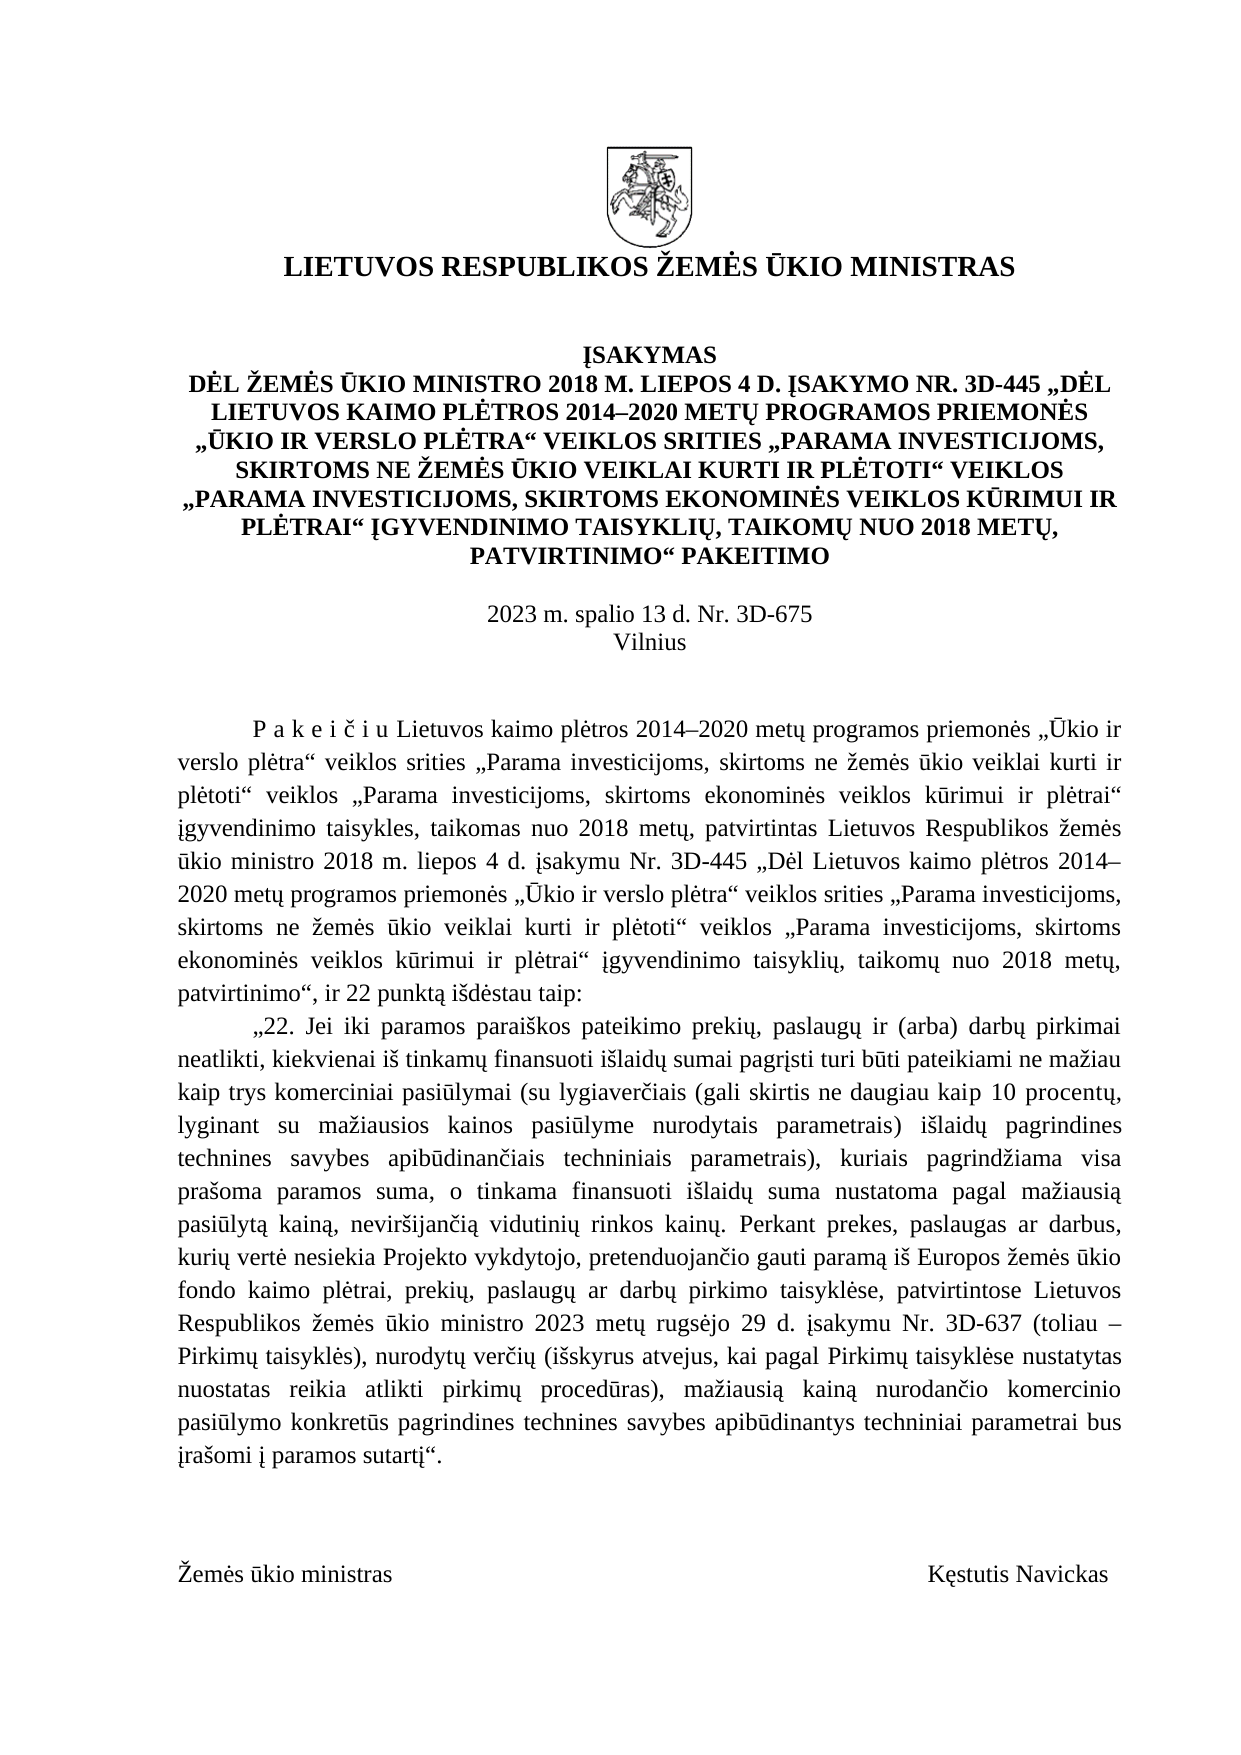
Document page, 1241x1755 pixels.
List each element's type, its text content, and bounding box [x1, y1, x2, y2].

text ĮSAKYMAS [177, 340, 1122, 369]
text P a k e i č i u Lietuvos kaimo plėtros 2014–2020 metų programos priemonės „Ūkio ir verslo plėtra“ veiklos srities „Parama investicijoms, skirtoms ne žemės ūkio veiklai kurti ir plėtoti“ veiklos „Parama investicijoms, skirtoms ekonominės veiklos kūrimui ir plėtrai“ įgyvendinimo taisykles, taikomas nuo 2018 metų, patvirtintas Lietuvos Respublikos žemės ūkio ministro 2018 m. liepos 4 d. įsakymu Nr. 3D-445 „Dėl Lietuvos kaimo plėtros 2014–2020 metų programos priemonės „Ūkio ir verslo plėtra“ veiklos srities „Parama investicijoms, skirtoms ne žemės ūkio veiklai kurti ir plėtoti“ veiklos „Parama investicijoms, skirtoms ekonominės veiklos kūrimui ir plėtrai“ įgyvendinimo taisyklių, taikomų nuo 2018 metų, patvirtinimo“, ir 22 punktą išdėstau taip: [177, 714, 1122, 1007]
text Žemės ūkio ministras Kęstutis Navickas [177, 1559, 1122, 1588]
text Vilnius [177, 627, 1122, 656]
text „22. Jei iki paramos paraiškos pateikimo prekių, paslaugų ir (arba) darbų pirkimai neatlikti, kiekvienai iš tinkamų finansuoti išlaidų sumai pagrįsti turi būti pateikiami ne mažiau kaip trys komerciniai pasiūlymai (su lygiaverčiais (gali skirtis ne daugiau kaip 10 procentų, lyginant su mažiausios kainos pasiūlyme nurodytais parametrais) išlaidų pagrindines technines savybes apibūdinančiais techniniais parametrais), kuriais pagrindžiama visa prašoma paramos suma, o tinkama finansuoti išlaidų suma nustatoma pagal mažiausią pasiūlytą kainą, neviršijančią vidutinių rinkos kainų. Perkant prekes, paslaugas ar darbus, kurių vertė nesiekia Projekto vykdytojo, pretenduojančio gauti paramą iš Europos žemės ūkio fondo kaimo plėtrai, prekių, paslaugų ar darbų pirkimo taisyklėse, patvirtintose Lietuvos Respublikos žemės ūkio ministro 2023 metų rugsėjo 29 d. įsakymu Nr. 3D-637 (toliau – Pirkimų taisyklės), nurodytų verčių (išskyrus atvejus, kai pagal Pirkimų taisyklėse nustatytas nuostatas reikia atlikti pirkimų procedūras), mažiausią kainą nurodančio komercinio pasiūlymo konkretūs pagrindines technines savybes apibūdinantys techniniai parametrai bus įrašomi į paramos sutartį“. [177, 1011, 1122, 1469]
text 2023 m. spalio 13 d. Nr. 3D-675 [177, 599, 1122, 627]
text LIETUVOS RESPUBLIKOS ŽEMĖS ŪKIO MINISTRAS [177, 249, 1122, 282]
text Dėl ŽEMĖS ŪKIO MINISTRO 2018 M. LIEPOS 4 D. ĮSAKYMO NR. 3D-445 „DĖL LIETUVOS KAIMO PLĖTROS 2014–2020 METŲ PROGRAMOS PRIEMONĖS „ŪKIO IR VERSLO PLĖTRA“ VEIKLOS SRITIES „PARAMA INVESTICIJOMS, SKIRTOMS NE ŽEMĖS ŪKIO VEIKLAI KURTI IR PLĖTOTI“ VEIKLOS „PARAMA INVESTICIJOMS, SKIRTOMS EKONOMINĖS VEIKLOS KŪRIMUI IR PLĖTRAI“ ĮGYVENDINIMO TAISYKLIŲ, TAIKOMŲ NUO 2018 METŲ, PATVIRTINIMO“ PAKEITIMO [177, 369, 1122, 570]
